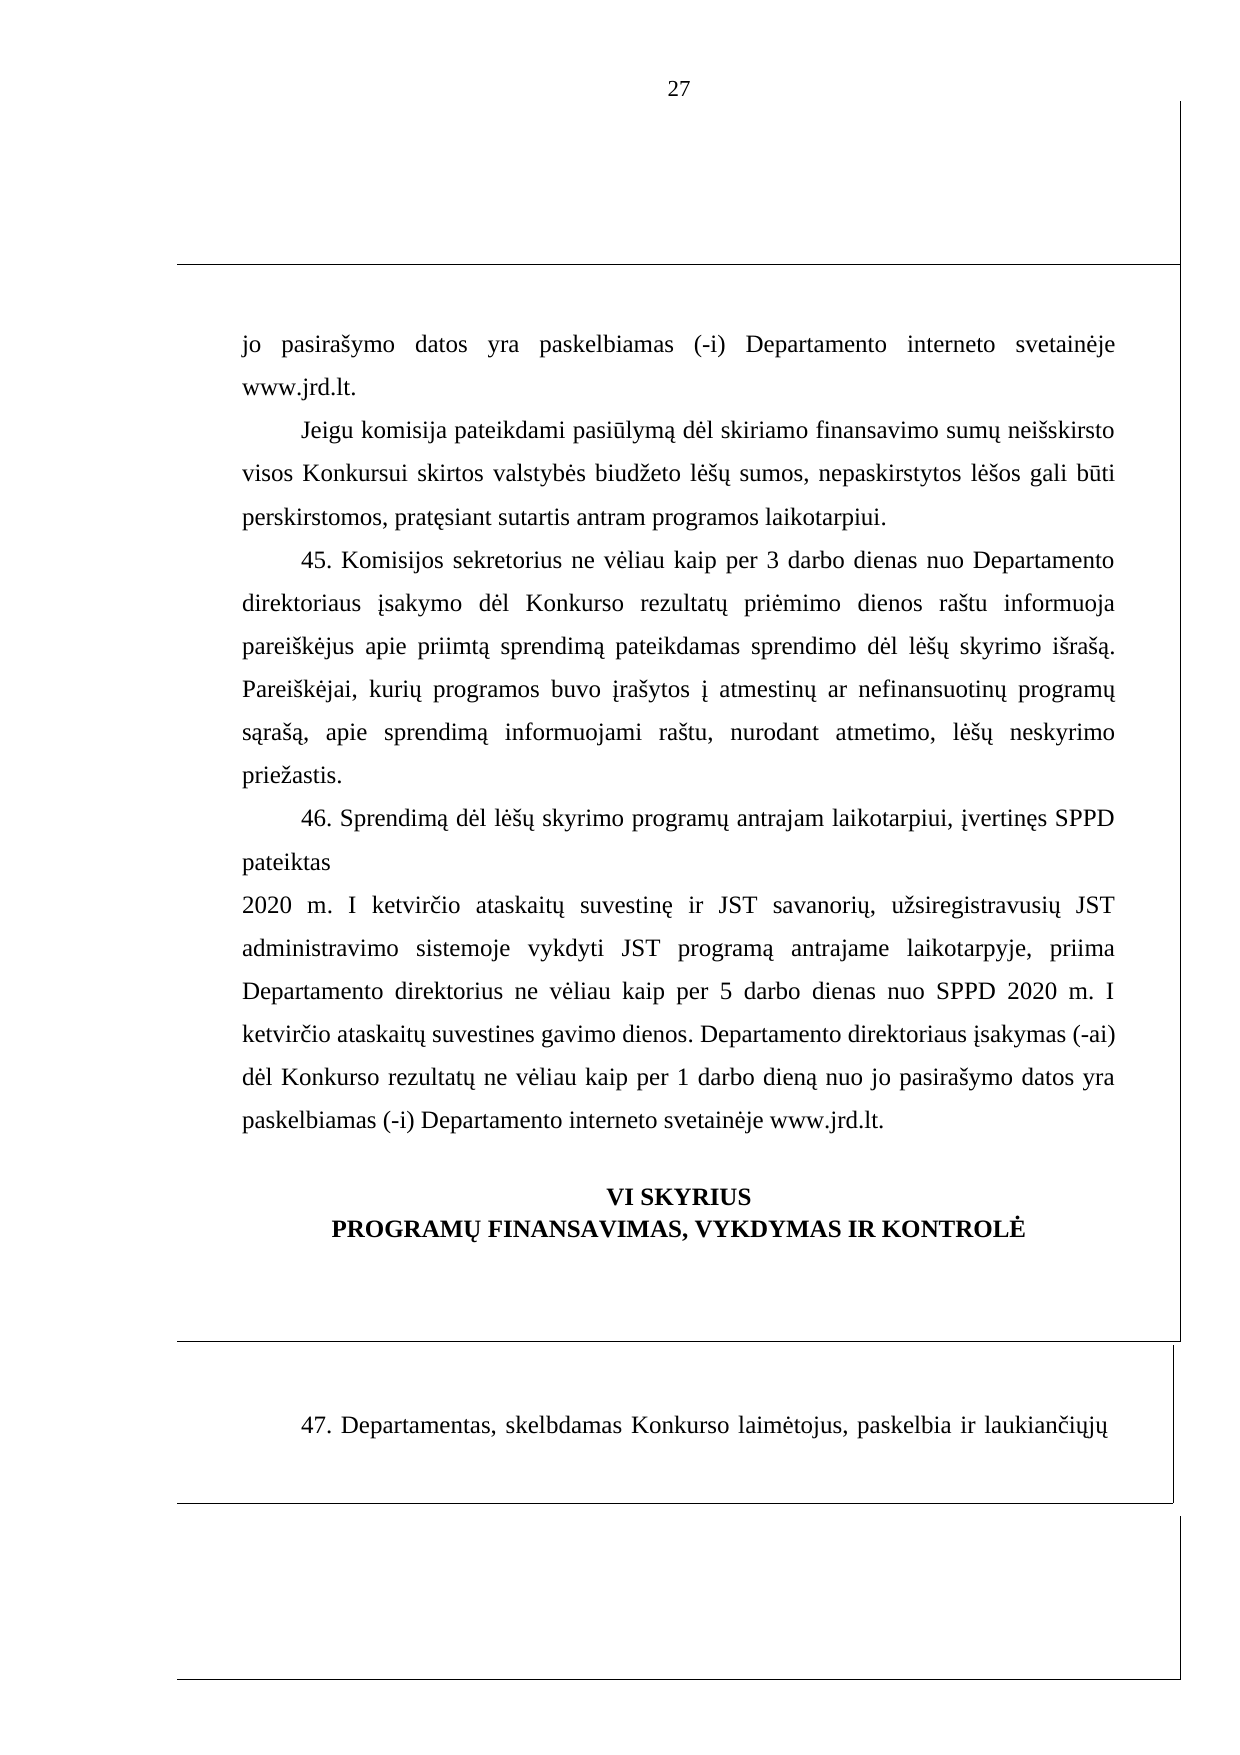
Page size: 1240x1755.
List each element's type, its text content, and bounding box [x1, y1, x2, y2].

text 44. Sprendimą dėl lėšų skyrimo programų pirmajam laikotarpiui, įvertinęs komisijos pasiūlymus ir (ar) ekspertų išvadas, priima Departamento direktorius ne vėliau kaip per 5 darbo dienas nuo komisijos pasiūlymų gavimo dienos. Departamento direktoriaus įsakymas (-ai) dėl Konkurso rezultatų ne vėliau kaip per 1 darbo dieną nuo jo pasirašymo datos yra paskelbiamas (-i) Departamento interneto svetainėje www.jrd.lt. [177, 264, 1181, 351]
text Jeigu komisija pateikdami pasiūlymą dėl skiriamo finansavimo sumų neišskirsto visos Konkursui skirtos valstybės biudžeto lėšų sumos, nepaskirstytos lėšos gali būti perskirstomos, pratęsiant sutartis antram programos laikotarpiui. [177, 351, 1181, 480]
text 45. Komisijos sekretorius ne vėliau kaip per 3 darbo dienas nuo Departamento direktoriaus įsakymo dėl Konkurso rezultatų priėmimo dienos raštu informuoja pareiškėjus apie priimtą sprendimą pateikdamas sprendimo dėl lėšų skyrimo išrašą. Pareiškėjai, kurių programos buvo įrašytos į atmestinų ar nefinansuotinų programų sąrašą, apie sprendimą informuojami raštu, nurodant atmetimo, lėšų neskyrimo priežastis. [177, 480, 1181, 739]
text PROGRAMŲ FINANSAVIMAS, VYKDYMAS IR KONTROLĖ [177, 1150, 1181, 1243]
text 47. Departamentas, skelbdamas Konkurso laimėtojus, paskelbia ir laukiančiųjų sąrašą (rezervinių programų sąrašas). Laukiančiųjų sąraše esantiems pareiškėjams finansavimas skiriamas, jeigu pareiškėjas, gavęs finansavimą, atsisako skirto viso ar dalies programos laikotarpiui skirto finansavimo, nepasirašo Sutarties per Nuostatų 56 punkte nurodytą terminą, pasirašyta Sutartis nutraukiama arba esant papildomam finansavimui. [177, 1345, 1173, 1503]
text VI SKYRIUS [177, 1117, 1181, 1150]
text 46. Sprendimą dėl lėšų skyrimo programų antrajam laikotarpiui, įvertinęs SPPD pateiktas 2020 m. I ketvirčio ataskaitų suvestinę ir JST savanorių, užsiregistravusių JST administravimo sistemoje vykdyti JST programą antrajame laikotarpyje, priima Departamento direktorius ne vėliau kaip per 5 darbo dienas nuo SPPD 2020 m. I ketvirčio ataskaitų suvestines gavimo dienos. Departamento direktoriaus įsakymas (-ai) dėl Konkurso rezultatų ne vėliau kaip per 1 darbo dieną nuo jo pasirašymo datos yra paskelbiamas (-i) Departamento interneto svetainėje www.jrd.lt. [177, 739, 1181, 1117]
